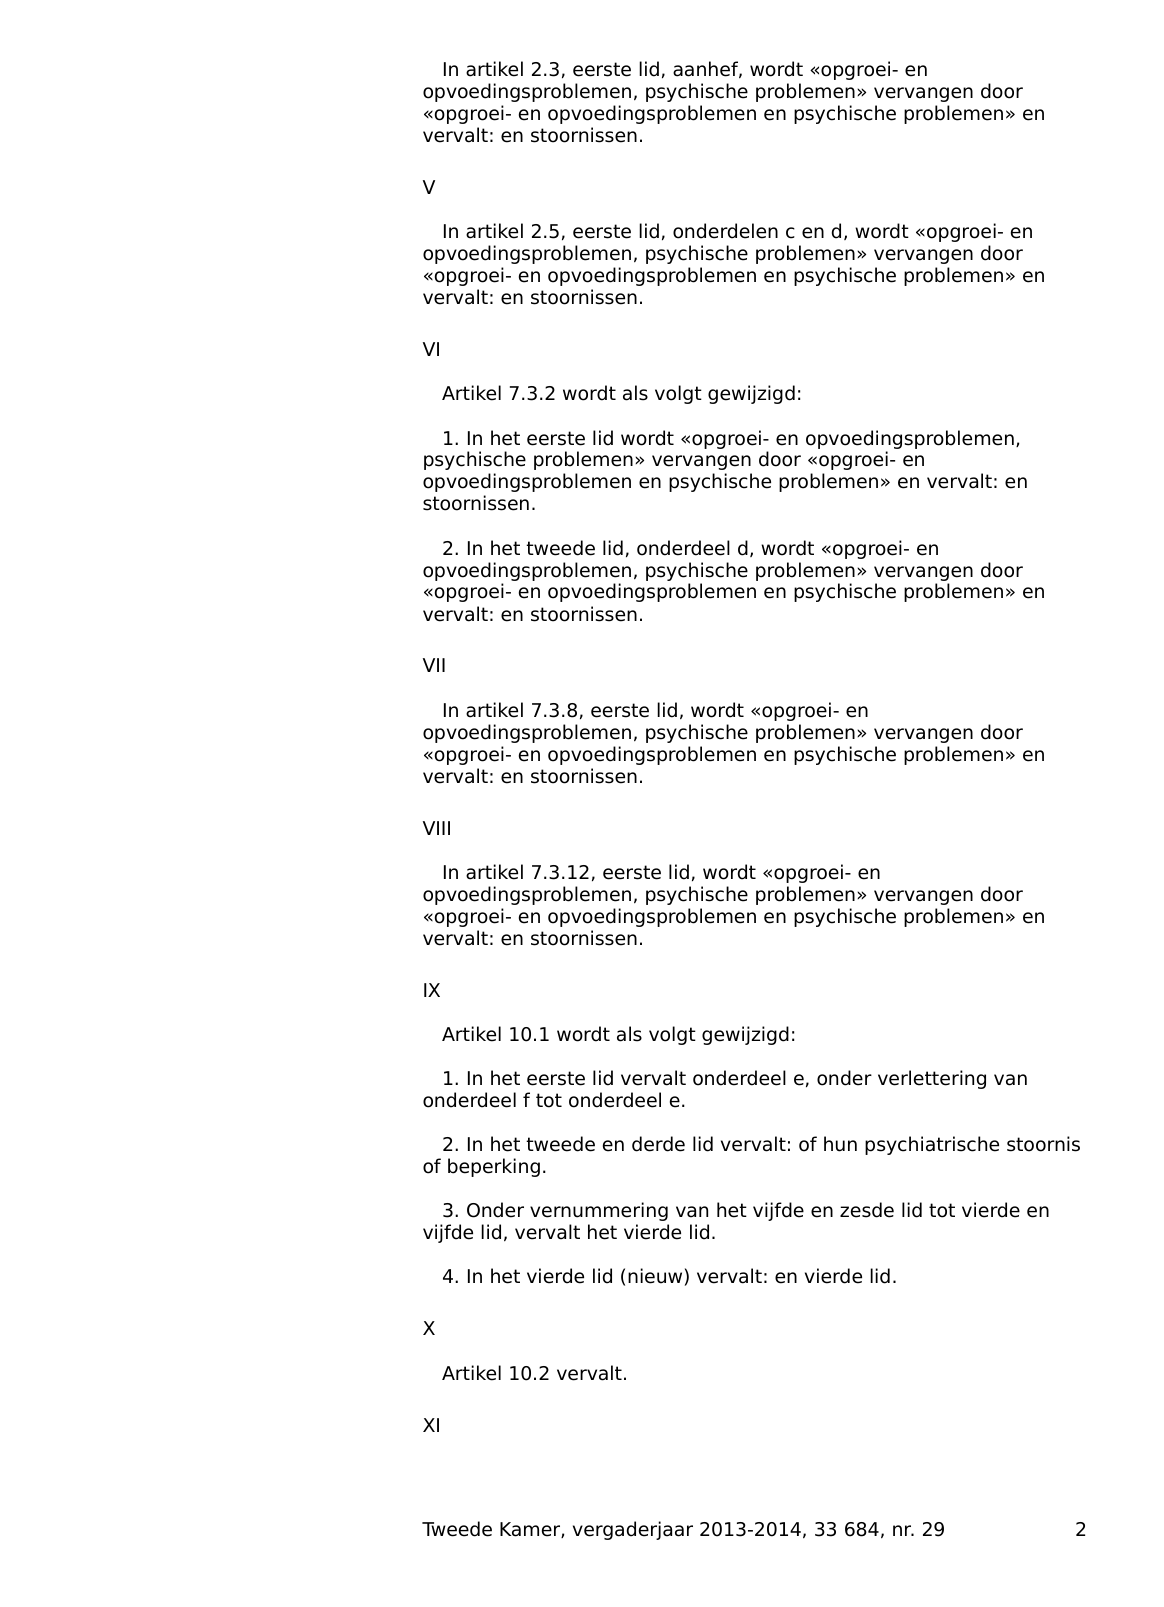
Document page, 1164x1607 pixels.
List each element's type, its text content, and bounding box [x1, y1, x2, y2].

text 4. In het vierde lid (nieuw) vervalt: en vierde lid. [422, 1266, 1087, 1288]
text 3. Onder vernummering van het vijfde en zesde lid tot vierde en vijfde lid, vervalt het vierde lid. [422, 1200, 1087, 1244]
subtitle VII [422, 655, 1087, 677]
text In artikel 7.3.8, eerste lid, wordt «opgroei- en opvoedingsproblemen, psychische problemen» vervangen door «opgroei- en opvoedingsproblemen en psychische problemen» en vervalt: en stoornissen. [422, 699, 1087, 787]
subtitle V [422, 177, 1087, 199]
text In artikel 2.3, eerste lid, aanhef, wordt «opgroei- en opvoedingsproblemen, psychische problemen» vervangen door «opgroei- en opvoedingsproblemen en psychische problemen» en vervalt: en stoornissen. [422, 59, 1087, 147]
text In artikel 2.5, eerste lid, onderdelen c en d, wordt «opgroei- en opvoedingsproblemen, psychische problemen» vervangen door «opgroei- en opvoedingsproblemen en psychische problemen» en vervalt: en stoornissen. [422, 221, 1087, 309]
text Artikel 10.2 vervalt. [422, 1362, 1087, 1384]
subtitle VIII [422, 817, 1087, 839]
text Artikel 7.3.2 wordt als volgt gewijzigd: [422, 383, 1087, 405]
subtitle VI [422, 339, 1087, 361]
text 2. In het tweede en derde lid vervalt: of hun psychiatrische stoornis of beperking. [422, 1134, 1087, 1178]
text 1. In het eerste lid wordt «opgroei- en opvoedingsproblemen, psychische problemen» vervangen door «opgroei- en opvoedingsproblemen en psychische problemen» en vervalt: en stoornissen. [422, 427, 1087, 515]
subtitle X [422, 1318, 1087, 1340]
text Artikel 10.1 wordt als volgt gewijzigd: [422, 1024, 1087, 1046]
subtitle IX [422, 979, 1087, 1002]
text 2. In het tweede lid, onderdeel d, wordt «opgroei- en opvoedingsproblemen, psychische problemen» vervangen door «opgroei- en opvoedingsproblemen en psychische problemen» en vervalt: en stoornissen. [422, 537, 1087, 625]
text In artikel 7.3.12, eerste lid, wordt «opgroei- en opvoedingsproblemen, psychische problemen» vervangen door «opgroei- en opvoedingsproblemen en psychische problemen» en vervalt: en stoornissen. [422, 862, 1087, 949]
text 1. In het eerste lid vervalt onderdeel e, onder verlettering van onderdeel f tot onderdeel e. [422, 1068, 1087, 1112]
subtitle XI [422, 1414, 1087, 1436]
